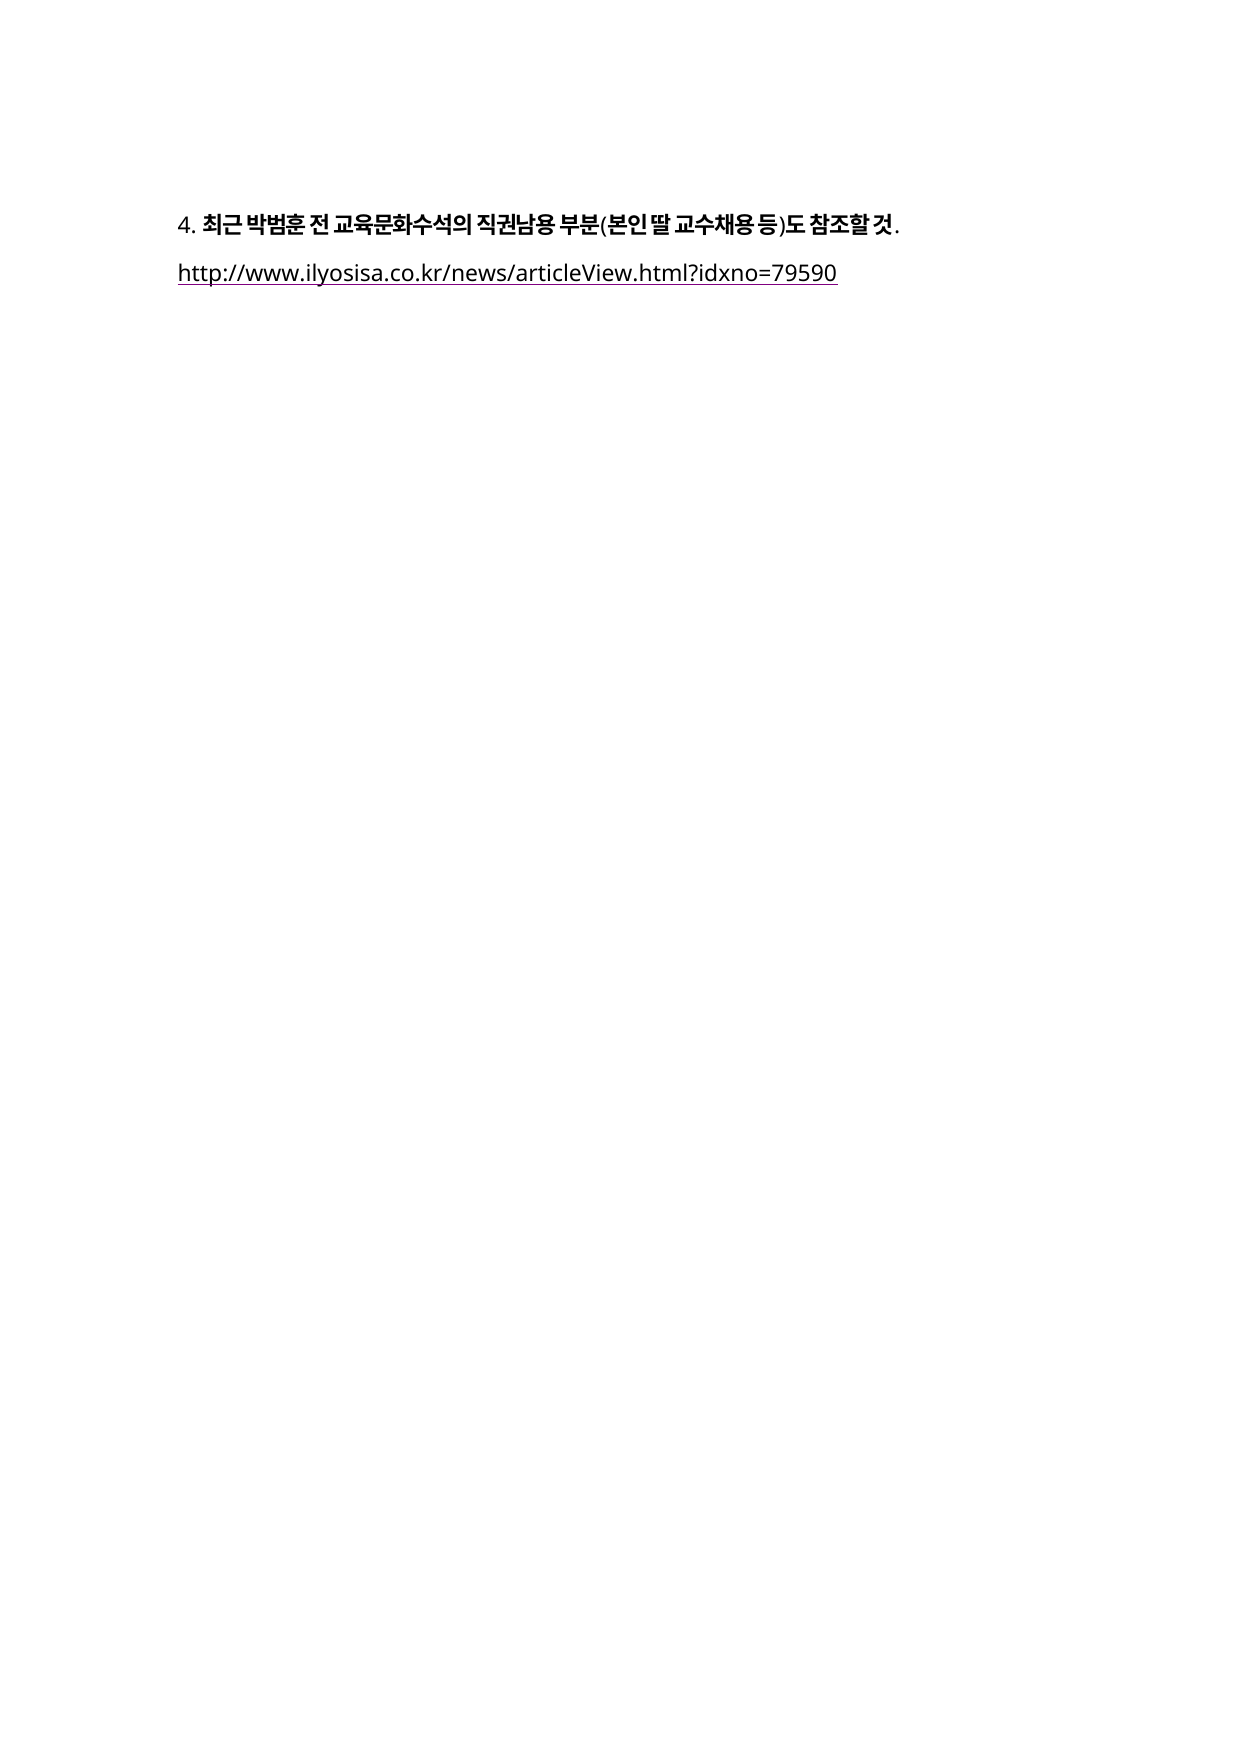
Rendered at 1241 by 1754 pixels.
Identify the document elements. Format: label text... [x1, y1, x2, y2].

text 4. 최근 박범훈 전 교육문화수석의 직권남용 부분(본인 딸 교수채용 등)도 참조할 것. http://www.ilyosisa.co.kr/news/articleView.html?idxno=79590 [177, 207, 1063, 288]
